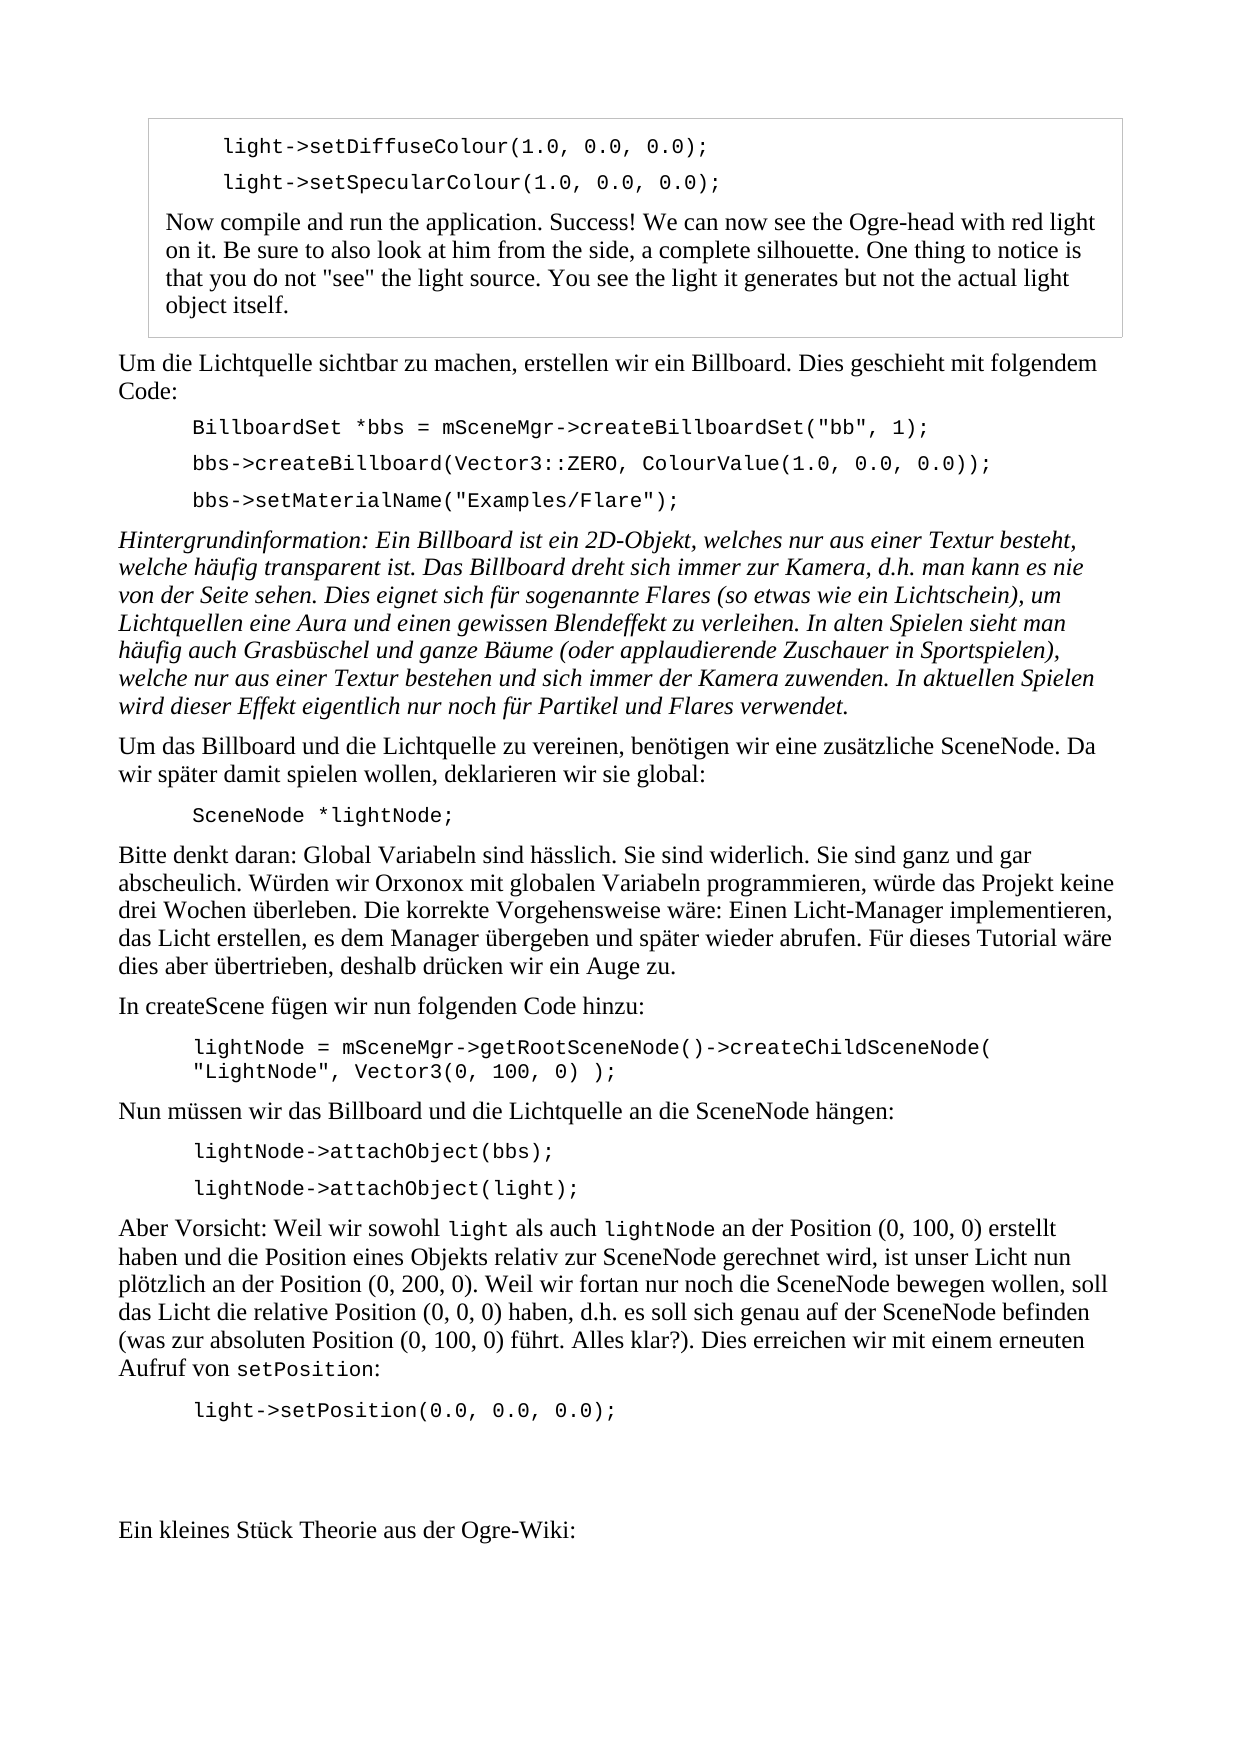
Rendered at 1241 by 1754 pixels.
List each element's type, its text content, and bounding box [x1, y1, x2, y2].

text Bitte denkt daran: Global Variabeln sind hässlich. Sie sind widerlich. Sie sind ganz und gar abscheulich. Würden wir Orxonox mit globalen Variabeln programmieren, würde das Projekt keine drei Wochen überleben. Die korrekte Vorgehensweise wäre: Einen Licht-Manager implementieren, das Licht erstellen, es dem Manager übergeben und später wieder abrufen. Für dieses Tutorial wäre dies aber übertrieben, deshalb drücken wir ein Auge zu. [118, 841, 1122, 980]
text Um das Billboard und die Lichtquelle zu vereinen, benötigen wir eine zusätzliche SceneNode. Da wir später damit spielen wollen, deklarieren wir sie global: [118, 732, 1122, 788]
text light->setPosition(0.0, 0.0, 0.0); [118, 1395, 1122, 1423]
text BillboardSet *bbs = mSceneMgr->createBillboardSet("bb", 1); [118, 417, 1122, 441]
text lightNode->attachObject(light); [118, 1178, 1122, 1202]
text light->setDiffuseColour(1.0, 0.0, 0.0); [149, 119, 1122, 154]
text Now compile and run the application. Success! We can now see the Ogre-head with red light on it. Be sure to also look at him from the side, a complete silhouette. One thing to notice is that you do not "see" the light source. You see the light it generates but not the actual light object itself. [149, 190, 1122, 337]
text bbs->createBillboard(Vector3::ZERO, ColourValue(1.0, 0.0, 0.0)); [118, 453, 1122, 477]
text lightNode->attachObject(bbs); [118, 1137, 1122, 1166]
text light->setSpecularColour(1.0, 0.0, 0.0); [149, 154, 1122, 190]
text lightNode = mSceneMgr->getRootSceneNode()->createChildSceneNode( "LightNode", Vector3(0, 100, 0) ); [118, 1032, 1122, 1084]
text Aber Vorsicht: Weil wir sowohl light als auch lightNode an der Position (0, 100, 0) erstellt haben und die Position eines Objekts relativ zur SceneNode gerechnet wird, ist unser Licht nun plötzlich an der Position (0, 200, 0). Weil wir fortan nur noch die SceneNode bewegen wollen, soll das Licht die relative Position (0, 0, 0) haben, d.h. es soll sich genau auf der SceneNode befinden (was zur absoluten Position (0, 100, 0) führt. Alles klar?). Dies erreichen wir mit einem erneuten Aufruf von setPosition: [118, 1214, 1122, 1382]
text Hintergrundinformation: Ein Billboard ist ein 2D-Objekt, welches nur aus einer Textur besteht, welche häufig transparent ist. Das Billboard dreht sich immer zur Kamera, d.h. man kann es nie von der Seite sehen. Dies eignet sich für sogenannte Flares (so etwas wie ein Lichtschein), um Lichtquellen eine Aura und einen gewissen Blendeffekt zu verleihen. In alten Spielen sieht man häufig auch Grasbüschel und ganze Bäume (oder applaudierende Zuschauer in Sportspielen), welche nur aus einer Textur bestehen und sich immer der Kamera zuwenden. In aktuellen Spielen wird dieser Effekt eigentlich nur noch für Partikel und Flares verwendet. [118, 526, 1122, 720]
text Um die Lichtquelle sichtbar zu machen, erstellen wir ein Billboard. Dies geschieht mit folgendem Code: [118, 349, 1122, 405]
text Ein kleines Stück Theorie aus der Ogre-Wiki: [118, 1516, 1122, 1544]
text In createScene fügen wir nun folgenden Code hinzu: [118, 992, 1122, 1020]
text Nun müssen wir das Billboard und die Lichtquelle an die SceneNode hängen: [118, 1097, 1122, 1125]
text bbs->setMaterialName("Examples/Flare"); [118, 489, 1122, 513]
text SceneNode *lightNode; [118, 800, 1122, 829]
